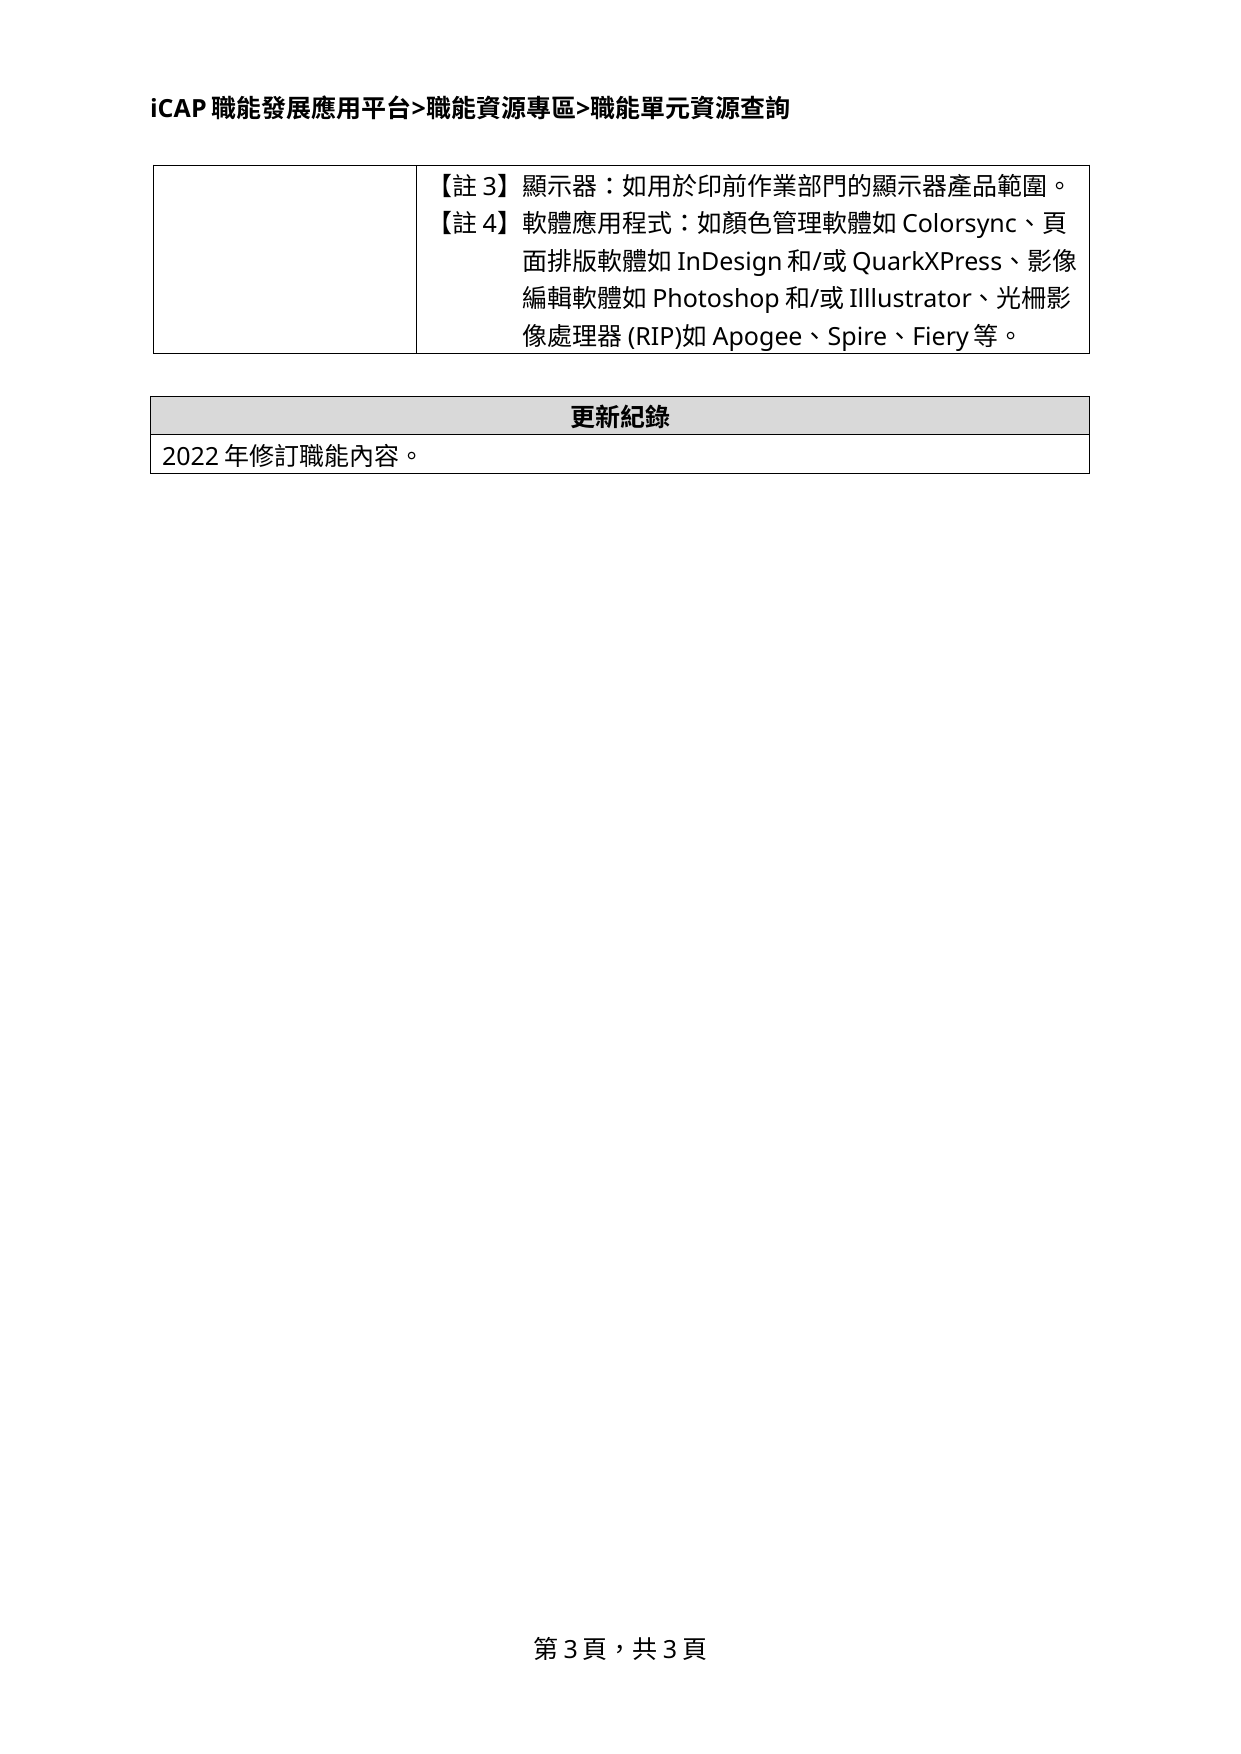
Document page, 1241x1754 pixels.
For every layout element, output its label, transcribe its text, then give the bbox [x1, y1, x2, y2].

table_cell [154, 166, 416, 353]
table_cell 【註3】顯示器：如用於印前作業部門的顯示器產品範圍。 【註4】軟體應用程式：如顏色管理軟體如Colorsync、頁面排版軟體如InDesign和/或QuarkXPress、影像編輯軟體如Photoshop和/或Illlustrator、光柵影像處理器 (RIP)如 Apogee、Spire、Fiery等。 [417, 166, 1089, 353]
table_cell 2022年修訂職能內容。 [151, 435, 1089, 473]
table_header 更新紀錄 [151, 397, 1089, 434]
